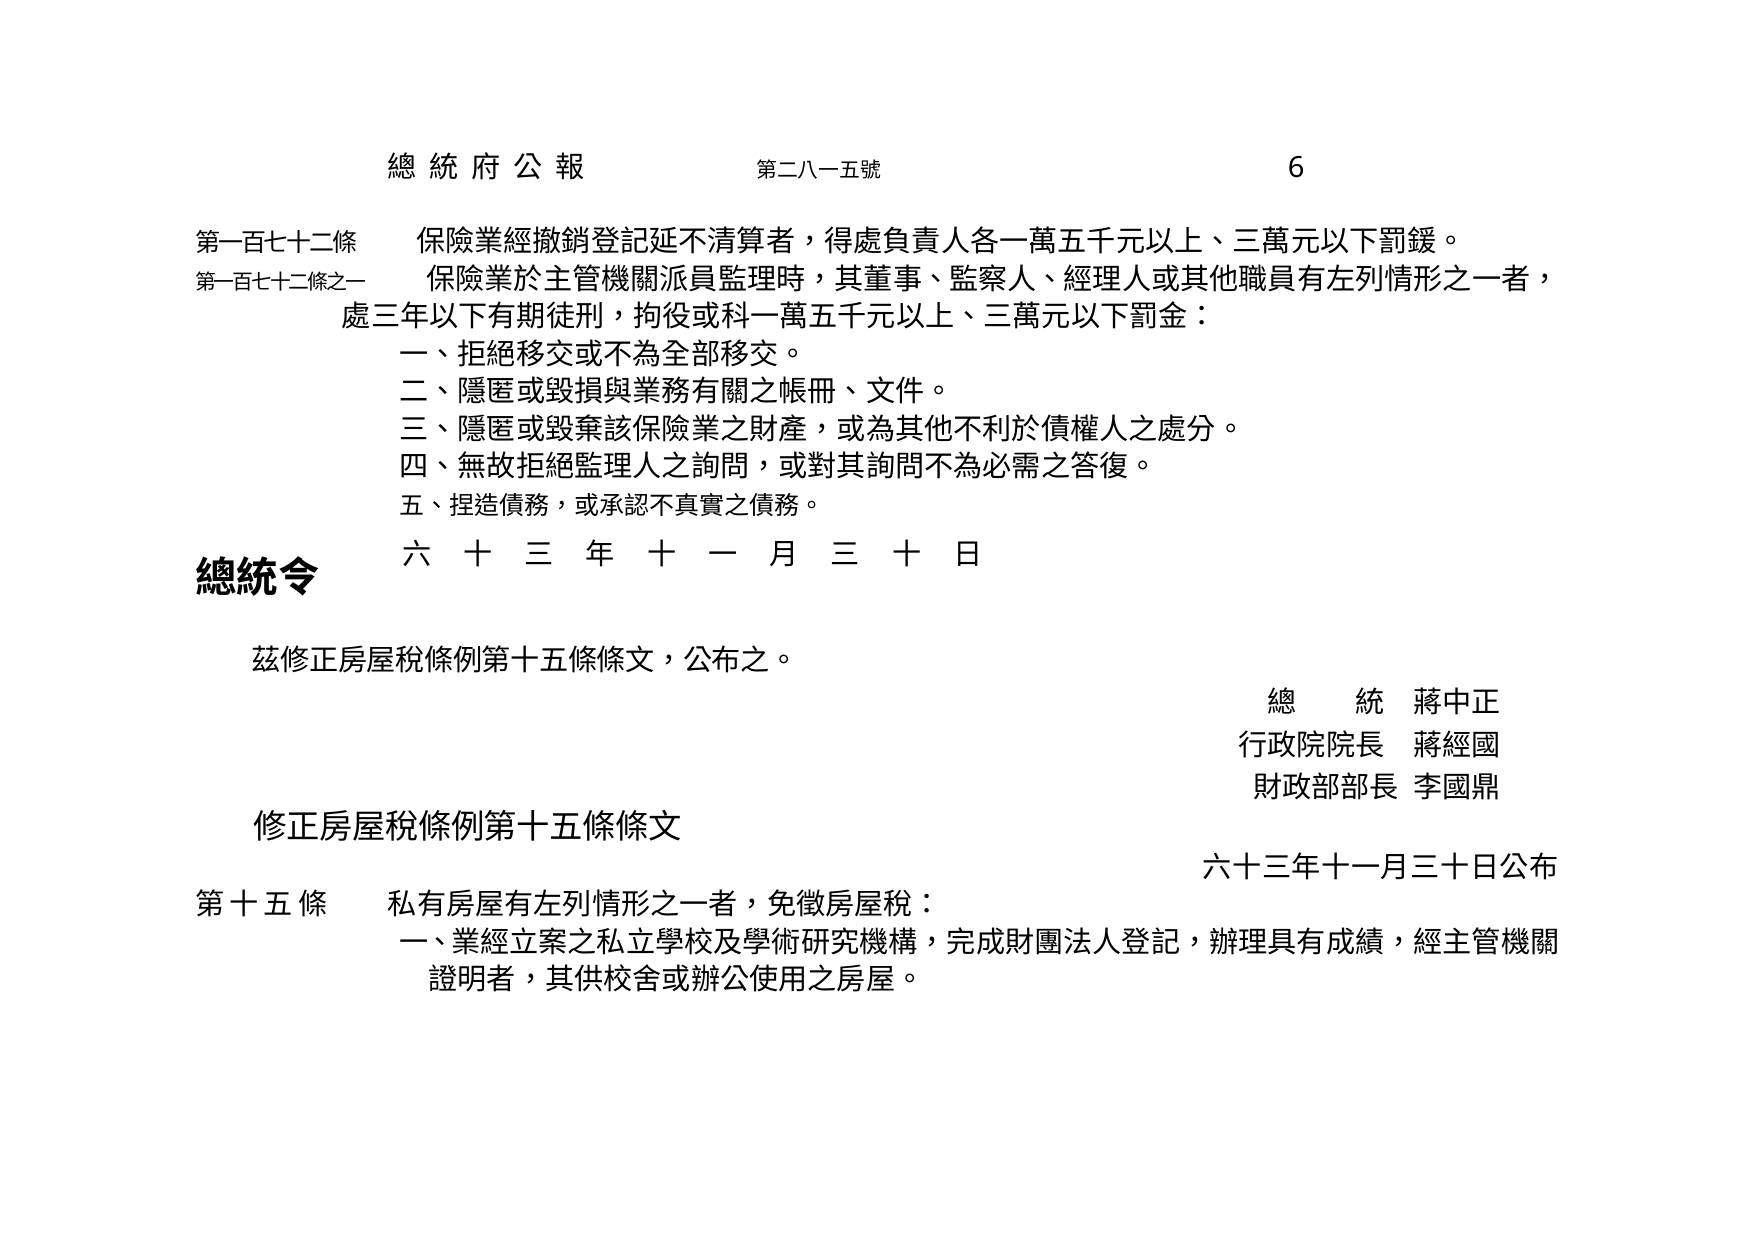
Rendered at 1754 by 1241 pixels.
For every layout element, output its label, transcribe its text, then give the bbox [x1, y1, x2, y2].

text 二、隱匿或毀損與業務有關之帳冊、文件。 [399, 372, 1559, 409]
text 第一百七十二條之一 保險業於主管機關派員監理時，其董事、監察人、經理人或其他職員有左列情形之一者，處三年以下有期徒刑，拘役或科一萬五千元以上、三萬元以下罰金： [195, 259, 1559, 334]
text 一、拒絕移交或不為全部移交。 [399, 334, 1559, 372]
text 三、隱匿或毀棄該保險業之財產，或為其他不利於債權人之處分。 [399, 409, 1559, 447]
table_header 總統令 [192, 534, 399, 640]
table_header 六十三年十一月三十日 [399, 534, 986, 640]
text 一、業經立案之私立學校及學術研究機構，完成財團法人登記，辦理具有成績，經主管機關證明者，其供校舍或辦公使用之房屋。 [399, 922, 1559, 997]
text 茲修正房屋稅條例第十五條條文，公布之。 [195, 640, 1559, 678]
text 五、捏造債務，或承認不真實之債務。 [399, 484, 1559, 522]
text 總 統 蔣中正 [195, 683, 1501, 720]
text 四、無故拒絕監理人之詢問，或對其詢問不為必需之答復。 [399, 447, 1559, 484]
text 行政院院長 蔣經國 [195, 725, 1501, 763]
text 財政部部長 李國鼎 [195, 768, 1501, 805]
text 修正房屋稅條例第十五條條文 [253, 805, 1559, 847]
text 第一百七十二條 保險業經撤銷登記延不清算者，得處負責人各一萬五千元以上、三萬元以下罰鍰。 [195, 222, 1559, 259]
text 六十三年十一月三十日公布 [195, 847, 1559, 884]
text 第十五條 私有房屋有左列情形之一者，免徵房屋稅： [195, 884, 1559, 922]
